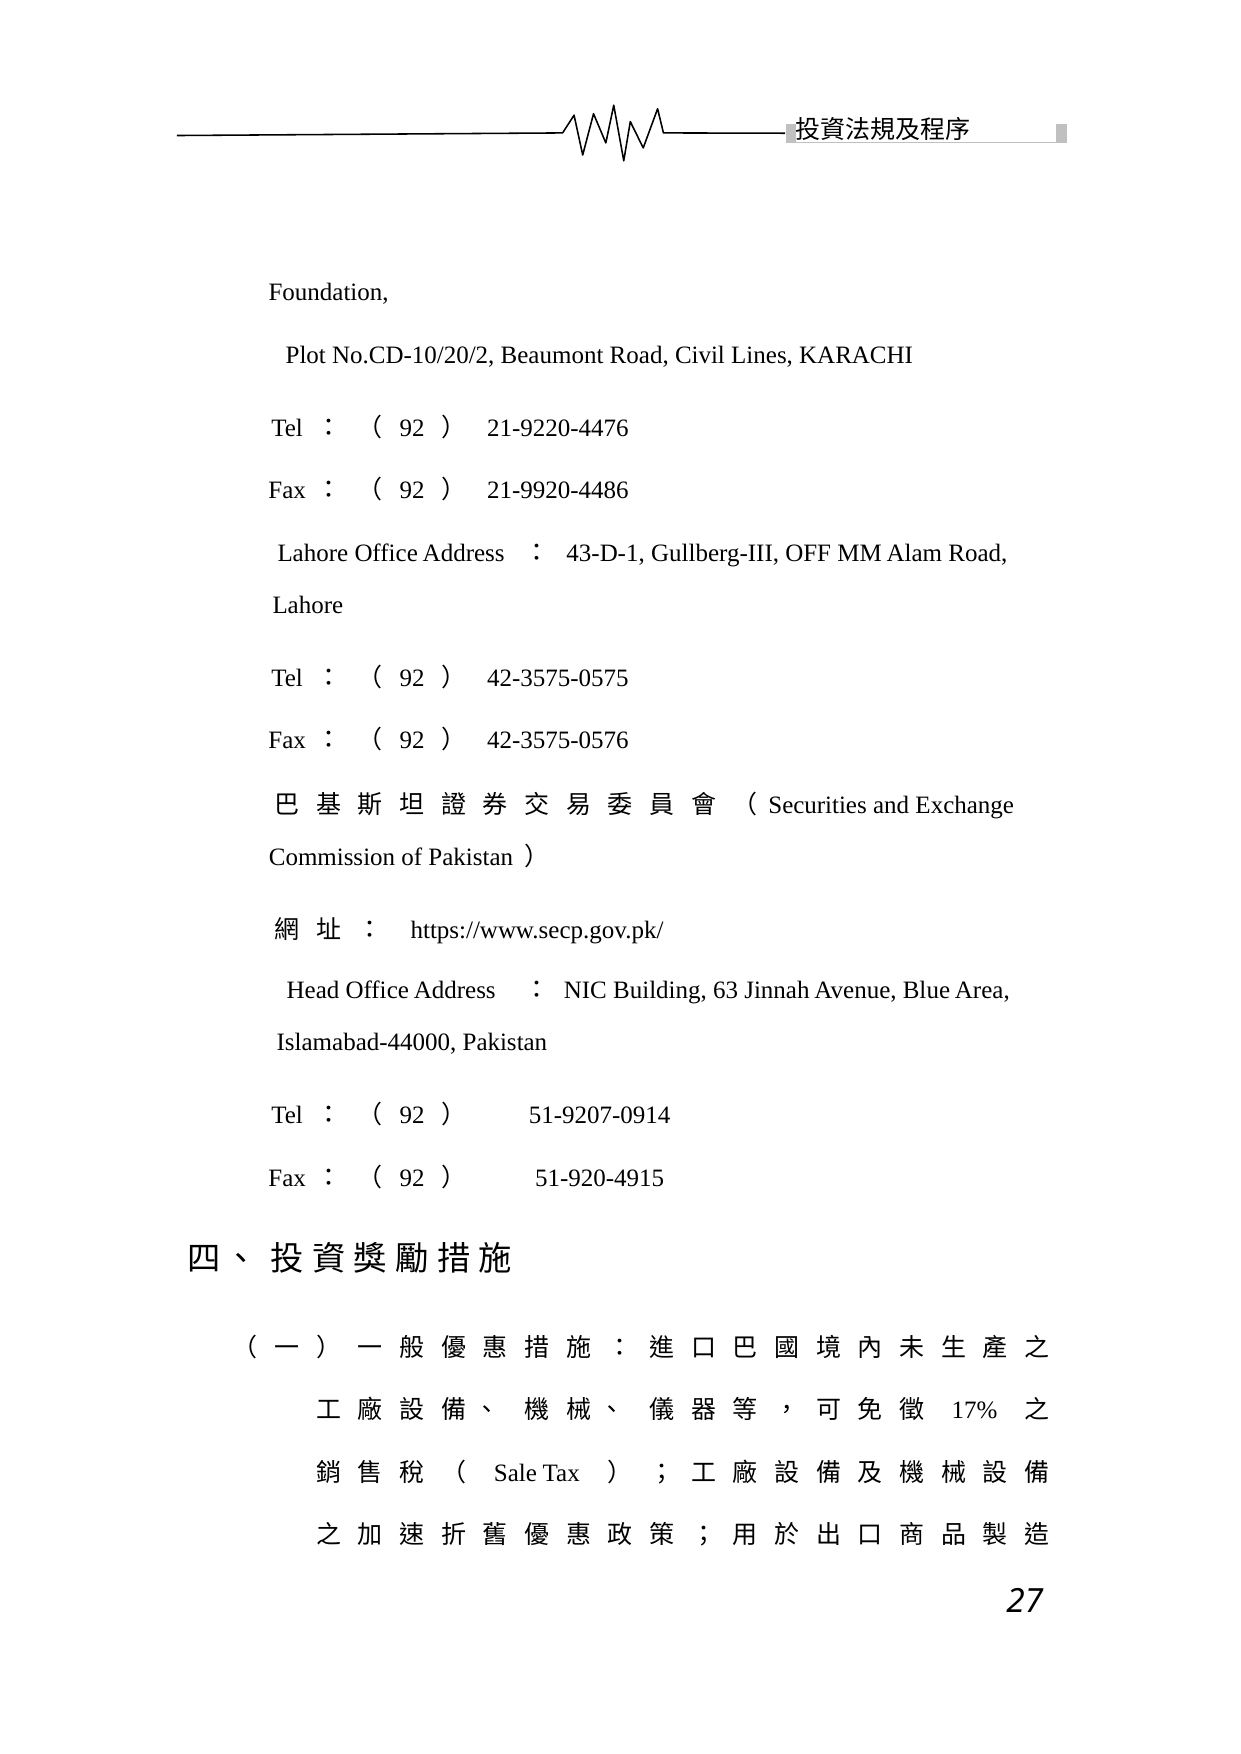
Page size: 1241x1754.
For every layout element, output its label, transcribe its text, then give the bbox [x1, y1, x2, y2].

text Fax：（92）42-3575-0576 [232, 688, 1058, 750]
text Tel：（92） 51-9207-0914 [232, 1063, 1058, 1125]
text 巴基斯坦證券交易委員會（Securities and Exchange Commission of Pakistan） [232, 750, 1058, 875]
text Lahore Office Address：43-D-1, Gullberg-III, OFF MM Alam Road, Lahore [232, 500, 1058, 625]
text Fax：（92）21-9920-4486 [232, 438, 1058, 500]
text 網址：https://www.secp.gov.pk/ [232, 875, 1058, 938]
text Plot No.CD-10/20/2, Beaumont Road, Civil Lines, KARACHI [232, 313, 1058, 375]
text Tel：（92）21-9220-4476 [232, 375, 1058, 438]
text Foundation, [232, 250, 1058, 313]
text Fax：（92） 51-920-4915 [232, 1125, 1058, 1188]
text Head Office Address：NIC Building, 63 Jinnah Avenue, Blue Area, Islamabad-44000, Pakistan [232, 938, 1058, 1063]
text Tel：（92）42-3575-0575 [232, 625, 1058, 688]
text 四、投資獎勵措施 [183, 1214, 1058, 1277]
text （一）一般優惠措施：進口巴國境內未生產之工廠設備、機械、儀器等，可免徵17%之銷售稅（Sale Tax）；工廠設備及機械設備之加速折舊優惠政策；用於出口商品製造 [207, 1304, 1058, 1554]
